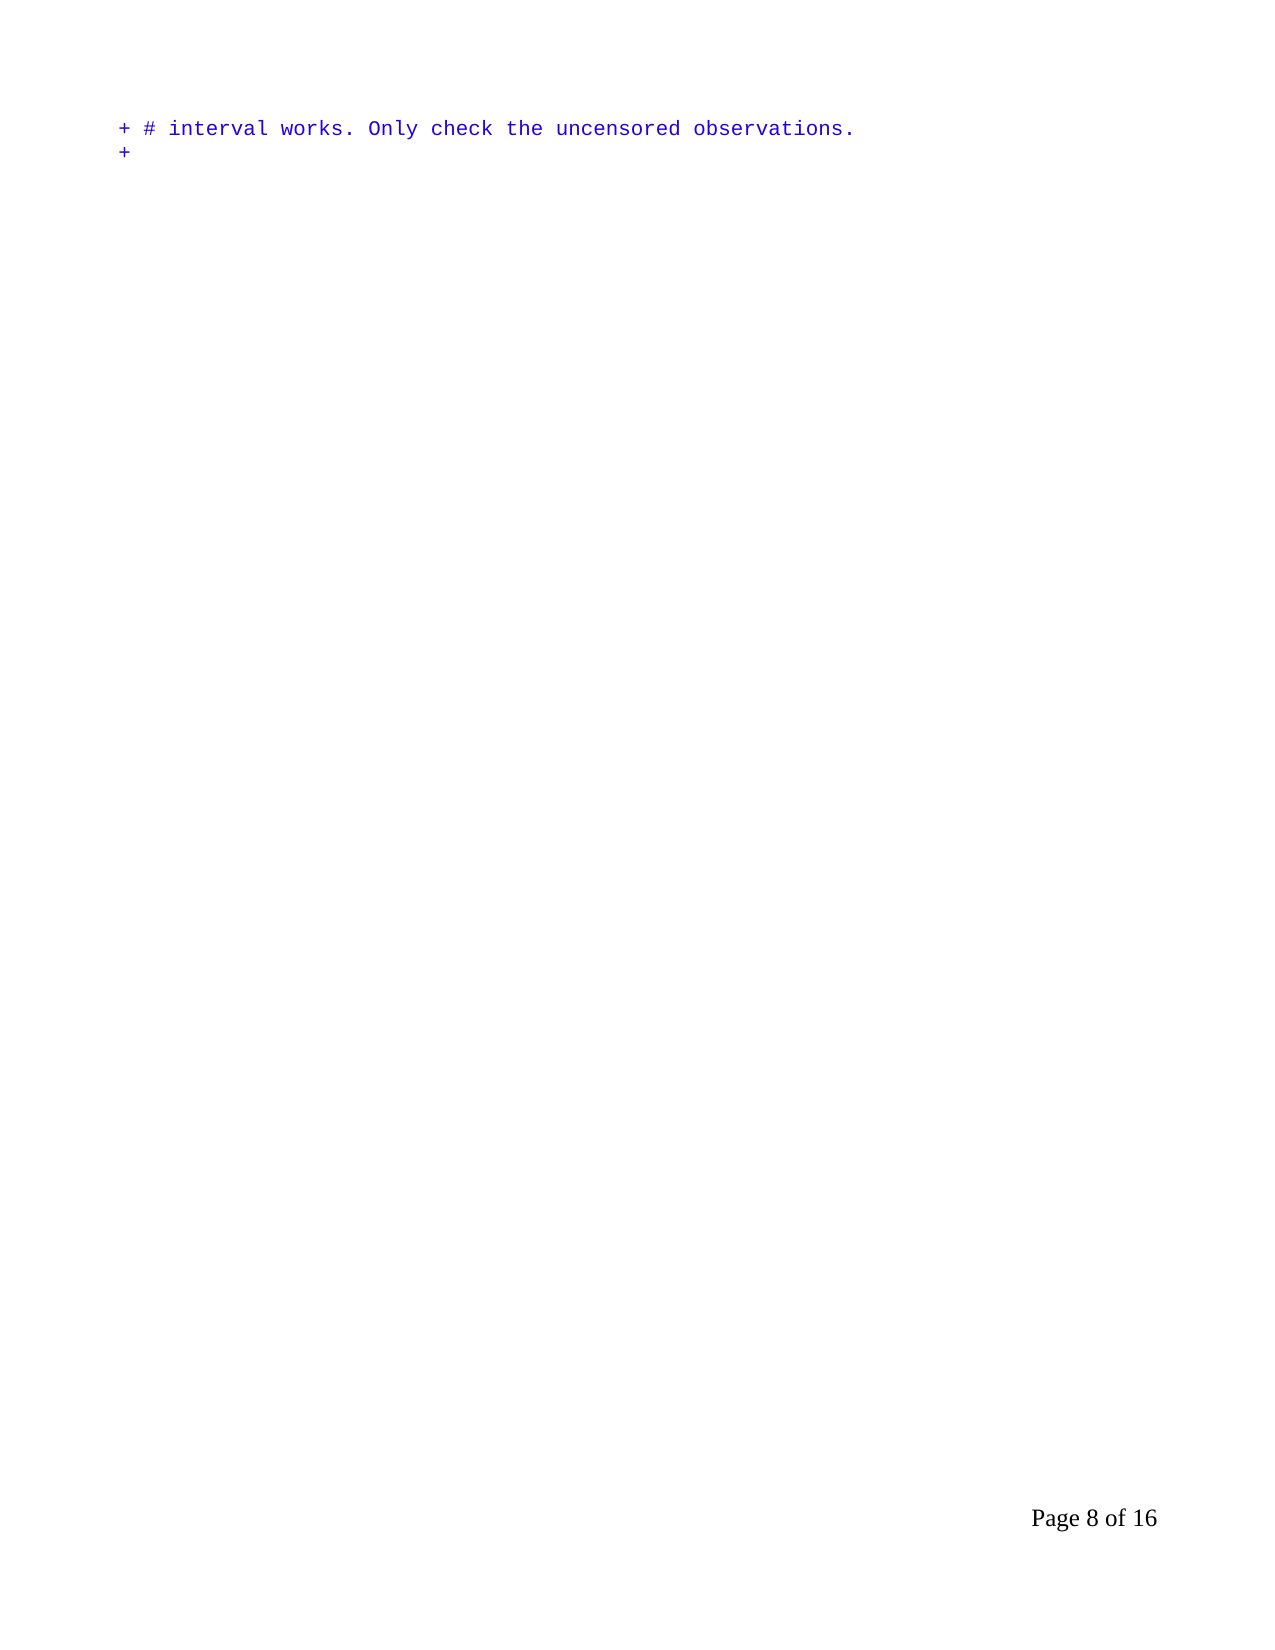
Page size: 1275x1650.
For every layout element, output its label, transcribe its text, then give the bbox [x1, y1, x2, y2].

text + # interval works. Only check the uncensored observations. [118, 118, 1160, 142]
text + [118, 142, 1160, 165]
